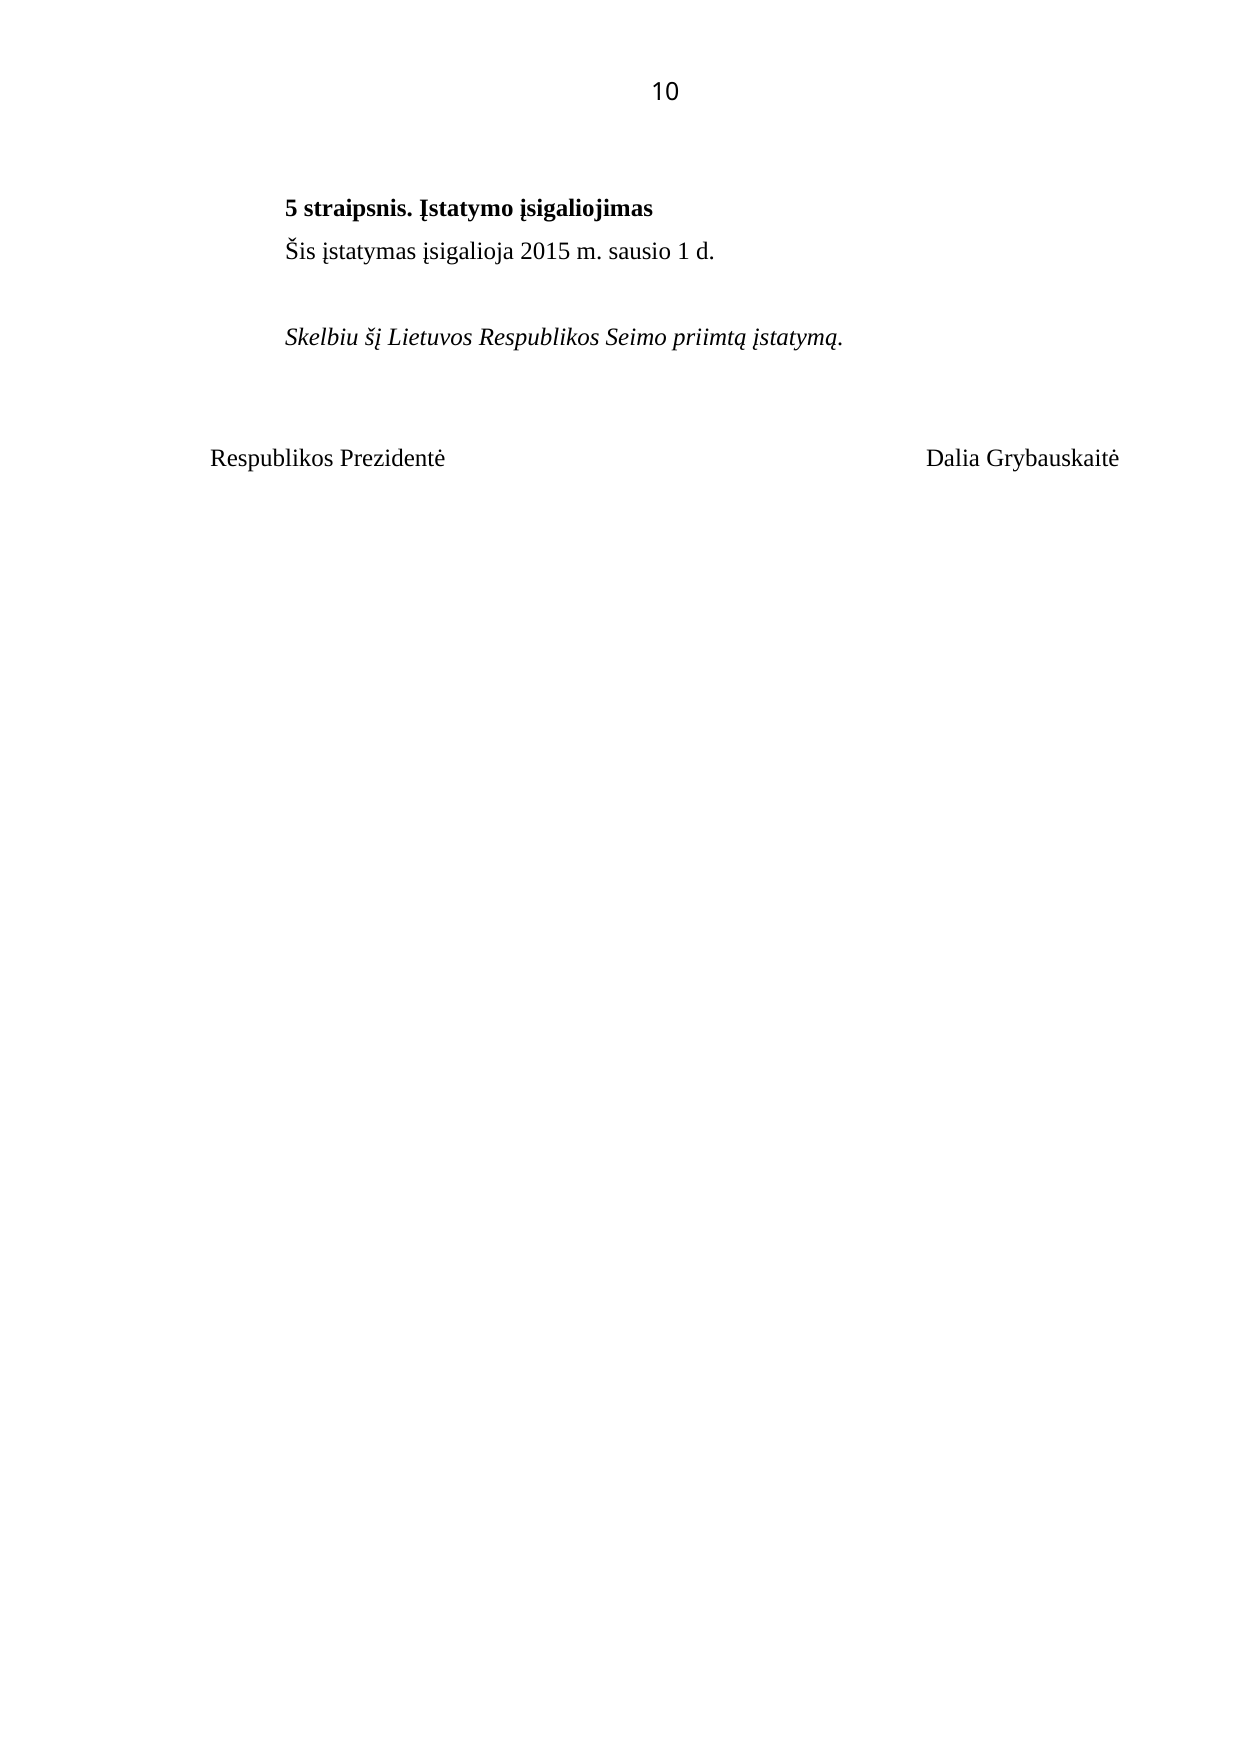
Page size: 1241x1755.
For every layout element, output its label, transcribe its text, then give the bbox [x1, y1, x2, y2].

text Šis įstatymas įsigalioja 2015 m. sausio 1 d. [210, 236, 1120, 265]
text Skelbiu šį Lietuvos Respublikos Seimo priimtą įstatymą. [210, 322, 1120, 351]
text 5 straipsnis. Įstatymo įsigaliojimas [210, 193, 1120, 222]
text Respublikos Prezidentė Dalia Grybauskaitė [210, 443, 1120, 472]
